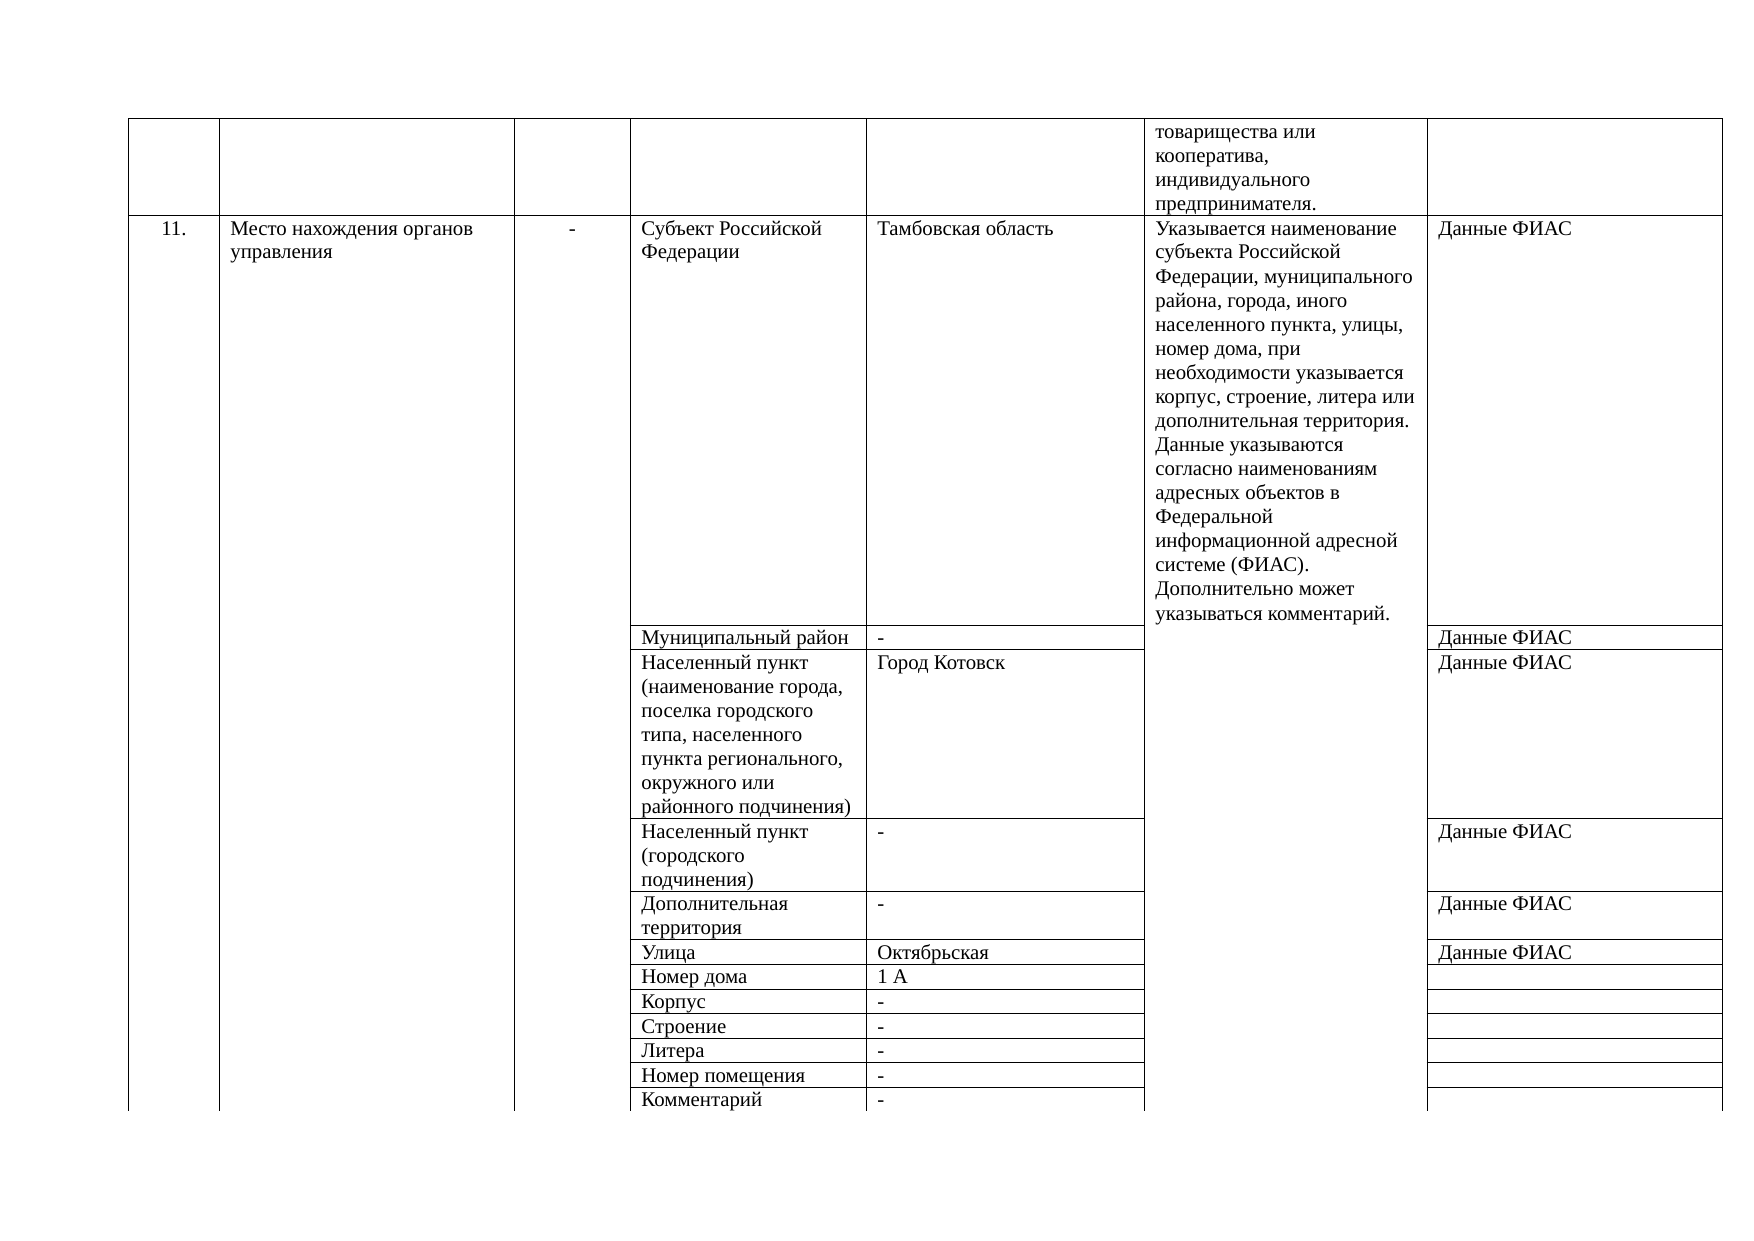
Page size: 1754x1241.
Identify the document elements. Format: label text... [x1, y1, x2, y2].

table_cell [1145, 818, 1427, 891]
table_cell [1145, 964, 1427, 988]
table_cell [220, 1038, 514, 1062]
table_cell Данные ФИАС [1428, 940, 1722, 964]
table_cell [515, 1062, 630, 1087]
table_cell [220, 939, 514, 964]
table_cell [220, 119, 514, 215]
table_cell - [515, 119, 630, 215]
table_cell [1428, 1039, 1722, 1062]
table_cell [515, 1038, 630, 1062]
table_cell - [867, 1014, 1144, 1038]
table_cell [220, 1013, 514, 1038]
table_cell - [515, 216, 630, 624]
table_cell - [867, 819, 1144, 891]
table_cell [1145, 1062, 1427, 1087]
table_cell [515, 1087, 630, 1111]
table_cell [220, 1062, 514, 1087]
table_cell Муниципальный район [631, 626, 866, 649]
table_cell - [867, 626, 1144, 649]
table_cell - [867, 1088, 1144, 1111]
table_cell [129, 625, 219, 649]
table_cell [1428, 990, 1722, 1013]
table_cell [220, 964, 514, 988]
table_cell [129, 939, 219, 964]
table_cell [515, 964, 630, 988]
table_cell Данные ФИАС [1428, 650, 1722, 818]
table_cell - [867, 1039, 1144, 1062]
table_cell [220, 989, 514, 1013]
table_cell [129, 964, 219, 988]
table_cell Номер помещения [631, 1063, 866, 1087]
table_cell Данные ФИАС [1428, 216, 1722, 624]
table_cell Указывается наименование субъекта Российской Федерации, муниципального района, города, иного населенного пункта, улицы, номер дома, при необходимости указывается корпус, строение, литера или дополнительная территория. Данные указываются согласно наименованиям адресных объектов в Федеральной информационной адресной системе (ФИАС). Дополнительно может указываться комментарий. [1145, 216, 1427, 624]
table_cell [515, 891, 630, 939]
table_cell [867, 119, 1144, 215]
table_cell [1145, 649, 1427, 818]
table_cell [1145, 939, 1427, 964]
table_cell [129, 989, 219, 1013]
table_cell [515, 649, 630, 818]
table_cell [515, 818, 630, 891]
table_cell [129, 891, 219, 939]
table_cell [515, 1013, 630, 1038]
table_cell - [867, 990, 1144, 1013]
table_cell [129, 1087, 219, 1111]
table_cell [631, 119, 866, 215]
table_cell Улица [631, 940, 866, 964]
table_cell Дополнительная территория [631, 892, 866, 939]
table_cell [220, 1087, 514, 1111]
table_cell товарищества или кооператива, индивидуального предпринимателя. [1145, 119, 1427, 215]
table_cell - [867, 1063, 1144, 1087]
table_cell Населенный пункт (наименование города, поселка городского типа, населенного пункта регионального, окружного или районного подчинения) [631, 650, 866, 818]
table_cell Город Котовск [867, 650, 1144, 818]
table_cell [220, 625, 514, 649]
table_cell [220, 818, 514, 891]
table_cell [129, 119, 219, 215]
table_cell Корпус [631, 990, 866, 1013]
table_cell Строение [631, 1014, 866, 1038]
table_cell [220, 649, 514, 818]
table_cell [1145, 1087, 1427, 1111]
table_cell [129, 818, 219, 891]
table_cell [515, 939, 630, 964]
table_cell [1145, 1013, 1427, 1038]
table_cell Тамбовская область [867, 216, 1144, 624]
table_cell [1428, 965, 1722, 988]
table_cell [129, 1062, 219, 1087]
table_cell [1145, 989, 1427, 1013]
table_cell 1 А [867, 965, 1144, 988]
table_cell Данные ФИАС [1428, 819, 1722, 891]
table_cell [1428, 1063, 1722, 1087]
table_cell Населенный пункт (городского подчинения) [631, 819, 866, 891]
table_cell [1428, 119, 1722, 215]
table_cell Данные ФИАС [1428, 626, 1722, 649]
table_cell [515, 625, 630, 649]
table_cell Данные ФИАС [1428, 892, 1722, 939]
table_cell [1428, 1014, 1722, 1038]
table_cell [129, 1038, 219, 1062]
table_cell [220, 891, 514, 939]
table_cell [1145, 625, 1427, 649]
table_cell [129, 1013, 219, 1038]
table_cell [129, 649, 219, 818]
table_cell Номер дома [631, 965, 866, 988]
table_cell Место нахождения органов управления [220, 216, 514, 624]
table_cell Комментарий [631, 1088, 866, 1111]
table_cell Субъект Российской Федерации [631, 216, 866, 624]
table_cell [1428, 1088, 1722, 1111]
table_cell [1145, 891, 1427, 939]
table_cell 11. [129, 216, 219, 624]
table_cell Октябрьская [867, 940, 1144, 964]
table_cell [1145, 1038, 1427, 1062]
table_cell Литера [631, 1039, 866, 1062]
table_cell [515, 989, 630, 1013]
table_cell - [867, 892, 1144, 939]
